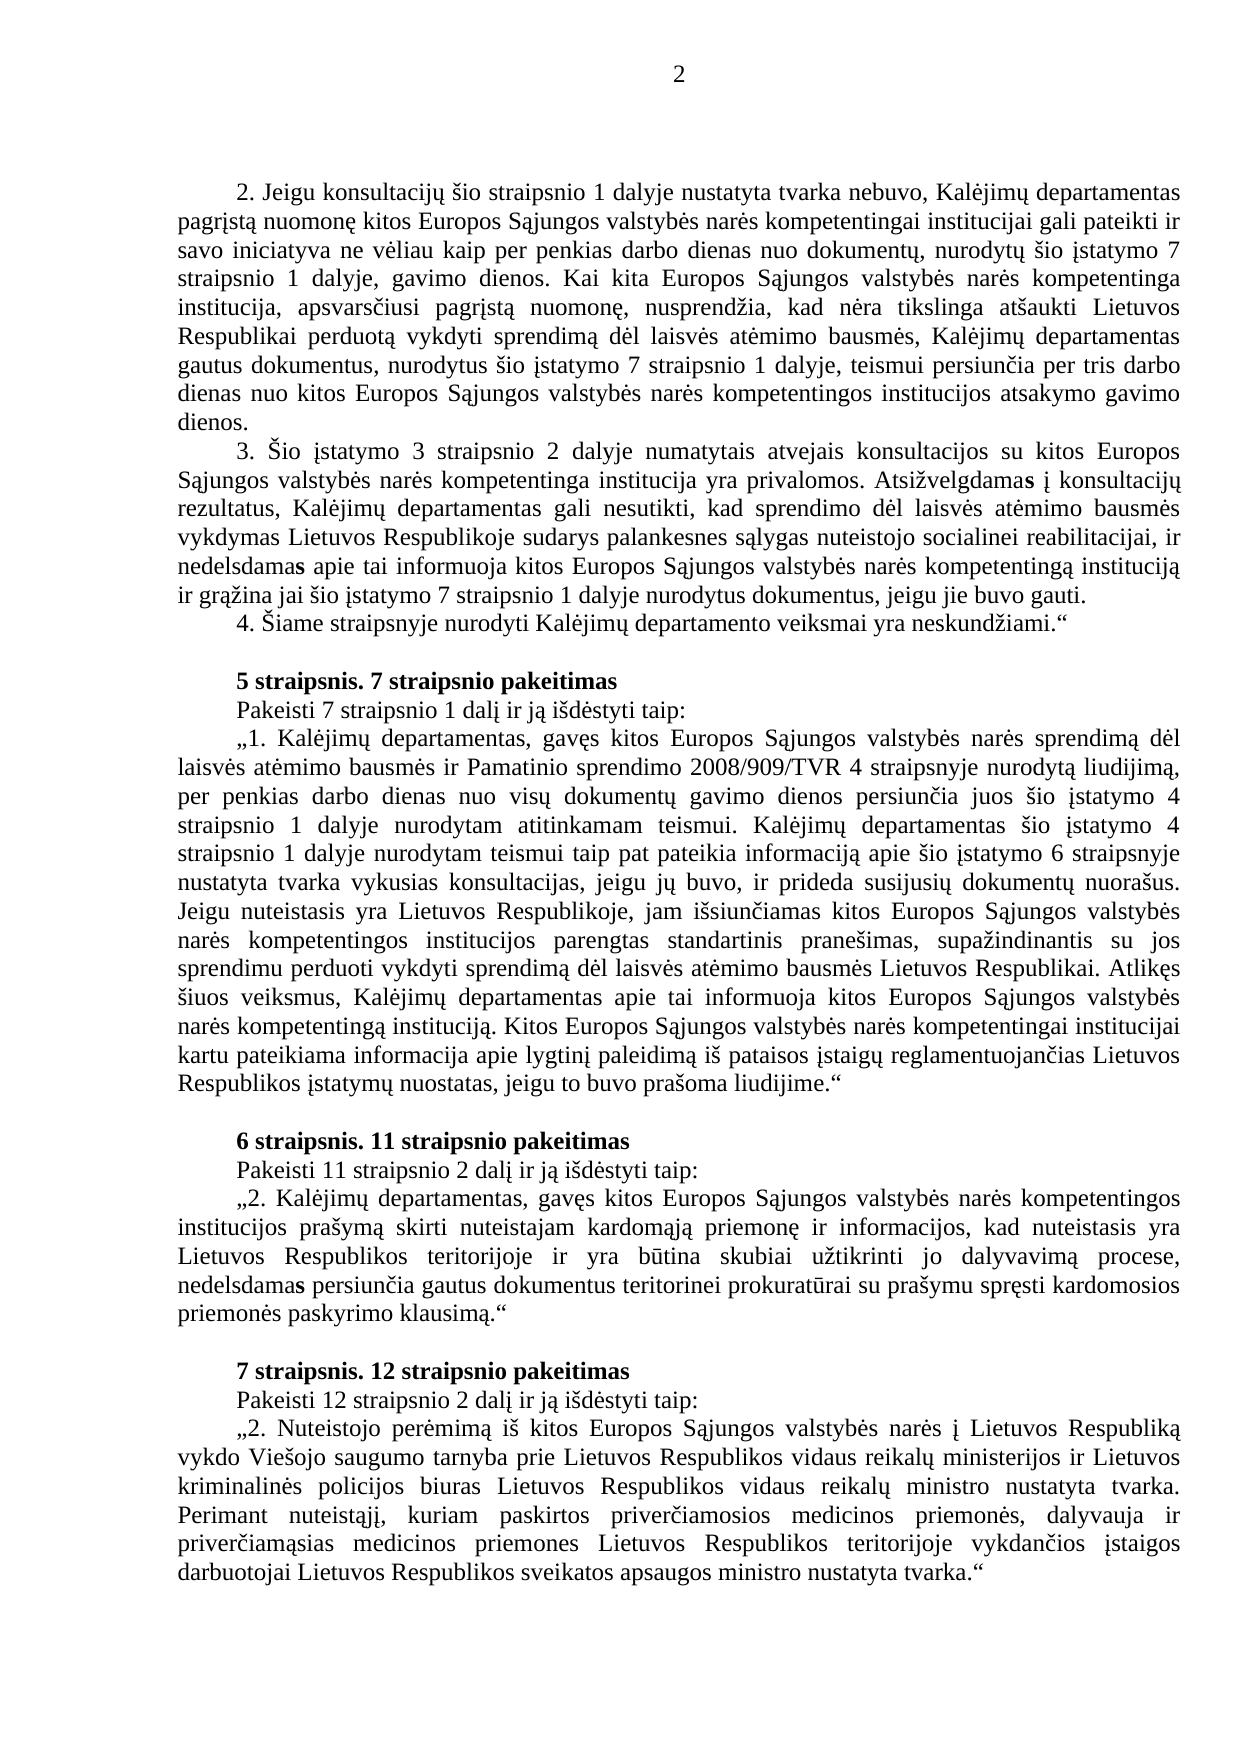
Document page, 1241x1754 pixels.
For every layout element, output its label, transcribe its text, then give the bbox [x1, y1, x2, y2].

text 3. Šio įstatymo 3 straipsnio 2 dalyje numatytais atvejais konsultacijos su kitos Europos Sąjungos valstybės narės kompetentinga institucija yra privalomos. Atsižvelgdamas į konsultacijų rezultatus, Kalėjimų departamentas gali nesutikti, kad sprendimo dėl laisvės atėmimo bausmės vykdymas Lietuvos Respublikoje sudarys palankesnes sąlygas nuteistojo socialinei reabilitacijai, ir nedelsdamas apie tai informuoja kitos Europos Sąjungos valstybės narės kompetentingą instituciją ir grąžina jai šio įstatymo 7 straipsnio 1 dalyje nurodytus dokumentus, jeigu jie buvo gauti. [177, 436, 1181, 608]
text „1. Kalėjimų departamentas, gavęs kitos Europos Sąjungos valstybės narės sprendimą dėl laisvės atėmimo bausmės ir Pamatinio sprendimo 2008/909/TVR 4 straipsnyje nurodytą liudijimą, per penkias darbo dienas nuo visų dokumentų gavimo dienos persiunčia juos šio įstatymo 4 straipsnio 1 dalyje nurodytam atitinkamam teismui. Kalėjimų departamentas šio įstatymo 4 straipsnio 1 dalyje nurodytam teismui taip pat pateikia informaciją apie šio įstatymo 6 straipsnyje nustatyta tvarka vykusias konsultacijas, jeigu jų buvo, ir prideda susijusių dokumentų nuorašus. Jeigu nuteistasis yra Lietuvos Respublikoje, jam išsiunčiamas kitos Europos Sąjungos valstybės narės kompetentingos institucijos parengtas standartinis pranešimas, supažindinantis su jos sprendimu perduoti vykdyti sprendimą dėl laisvės atėmimo bausmės Lietuvos Respublikai. Atlikęs šiuos veiksmus, Kalėjimų departamentas apie tai informuoja kitos Europos Sąjungos valstybės narės kompetentingą instituciją. Kitos Europos Sąjungos valstybės narės kompetentingai institucijai kartu pateikiama informacija apie lygtinį paleidimą iš pataisos įstaigų reglamentuojančias Lietuvos Respublikos įstatymų nuostatas, jeigu to buvo prašoma liudijime.“ [177, 723, 1181, 1097]
text 7 straipsnis. 12 straipsnio pakeitimas [177, 1356, 1181, 1385]
text „2. Nuteistojo perėmimą iš kitos Europos Sąjungos valstybės narės į Lietuvos Respubliką vykdo Viešojo saugumo tarnyba prie Lietuvos Respublikos vidaus reikalų ministerijos ir Lietuvos kriminalinės policijos biuras Lietuvos Respublikos vidaus reikalų ministro nustatyta tvarka. Perimant nuteistąjį, kuriam paskirtos priverčiamosios medicinos priemonės, dalyvauja ir priverčiamąsias medicinos priemones Lietuvos Respublikos teritorijoje vykdančios įstaigos darbuotojai Lietuvos Respublikos sveikatos apsaugos ministro nustatyta tvarka.“ [177, 1413, 1181, 1586]
text Pakeisti 11 straipsnio 2 dalį ir ją išdėstyti taip: [177, 1155, 1181, 1183]
text Pakeisti 12 straipsnio 2 dalį ir ją išdėstyti taip: [177, 1385, 1181, 1413]
text 2. Jeigu konsultacijų šio straipsnio 1 dalyje nustatyta tvarka nebuvo, Kalėjimų departamentas pagrįstą nuomonę kitos Europos Sąjungos valstybės narės kompetentingai institucijai gali pateikti ir savo iniciatyva ne vėliau kaip per penkias darbo dienas nuo dokumentų, nurodytų šio įstatymo 7 straipsnio 1 dalyje, gavimo dienos. Kai kita Europos Sąjungos valstybės narės kompetentinga institucija, apsvarsčiusi pagrįstą nuomonę, nusprendžia, kad nėra tikslinga atšaukti Lietuvos Respublikai perduotą vykdyti sprendimą dėl laisvės atėmimo bausmės, Kalėjimų departamentas gautus dokumentus, nurodytus šio įstatymo 7 straipsnio 1 dalyje, teismui persiunčia per tris darbo dienas nuo kitos Europos Sąjungos valstybės narės kompetentingos institucijos atsakymo gavimo dienos. [177, 177, 1181, 436]
text 6 straipsnis. 11 straipsnio pakeitimas [177, 1126, 1181, 1155]
text 5 straipsnis. 7 straipsnio pakeitimas [177, 666, 1181, 695]
text Pakeisti 7 straipsnio 1 dalį ir ją išdėstyti taip: [177, 695, 1181, 723]
text „2. Kalėjimų departamentas, gavęs kitos Europos Sąjungos valstybės narės kompetentingos institucijos prašymą skirti nuteistajam kardomąją priemonę ir informacijos, kad nuteistasis yra Lietuvos Respublikos teritorijoje ir yra būtina skubiai užtikrinti jo dalyvavimą procese, nedelsdamas persiunčia gautus dokumentus teritorinei prokuratūrai su prašymu spręsti kardomosios priemonės paskyrimo klausimą.“ [177, 1183, 1181, 1327]
text 4. Šiame straipsnyje nurodyti Kalėjimų departamento veiksmai yra neskundžiami.“ [177, 608, 1181, 637]
